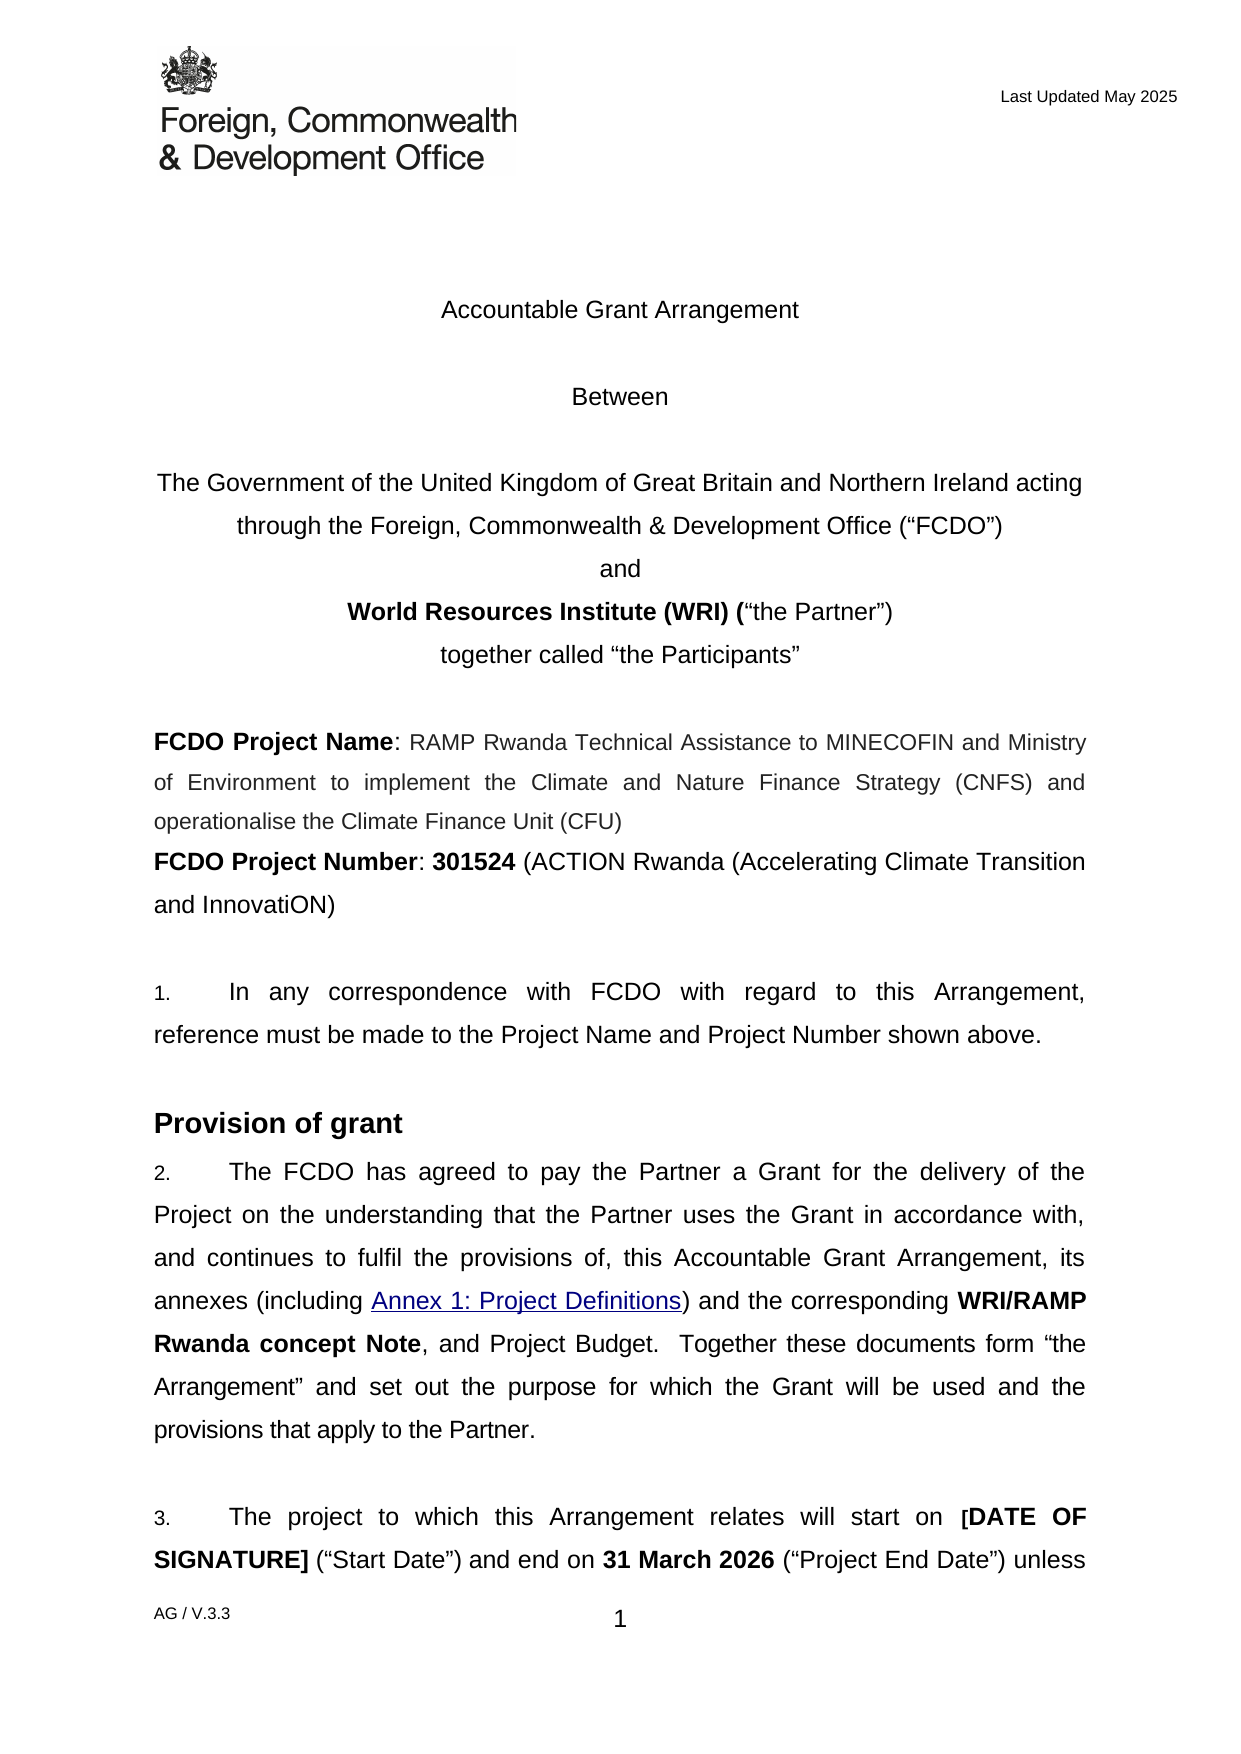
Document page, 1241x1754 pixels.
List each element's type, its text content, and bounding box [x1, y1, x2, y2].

list In any correspondence with FCDO with regard to this Arrangement, reference must be made to the Project Name and Project Number shown above. [153, 977, 1087, 1049]
text FCDO Project Name: RAMP Rwanda Technical Assistance to MINECOFIN and Ministry of Environment to implement the Climate and Nature Finance Strategy (CNFS) and operationalise the Climate Finance Unit (CFU) [153, 727, 1087, 834]
text and [153, 554, 1087, 583]
text Between [153, 382, 1087, 410]
text World Resources Institute (WRI) (“the Partner”) [153, 597, 1087, 626]
text Provision of grant [153, 1106, 1087, 1140]
text Accountable Grant Arrangement [153, 295, 1087, 324]
text The Government of the United Kingdom of Great Britain and Northern Ireland acting through the Foreign, Commonwealth & Development Office (“FCDO”) [153, 468, 1087, 540]
text together called “the Participants” [153, 640, 1087, 669]
list The project to which this Arrangement relates will start on [DATE OF SIGNATURE] (“Start Date”) and end on 31 March 2026 (“Project End Date”) unless [153, 1501, 1087, 1573]
text FCDO Project Number: 301524 (ACTION Rwanda (Accelerating Climate Transition and InnovatiON) [153, 847, 1087, 919]
list The FCDO has agreed to pay the Partner a Grant for the delivery of the Project on the understanding that the Partner uses the Grant in accordance with, and continues to fulfil the provisions of, this Accountable Grant Arrangement, its annexes (including Annex 1: Project Definitions) and the corresponding WRI/RAMP Rwanda concept Note, and Project Budget. Together these documents form “the Arrangement” and set out the purpose for which the Grant will be used and the provisions that apply to the Partner. [153, 1156, 1087, 1444]
